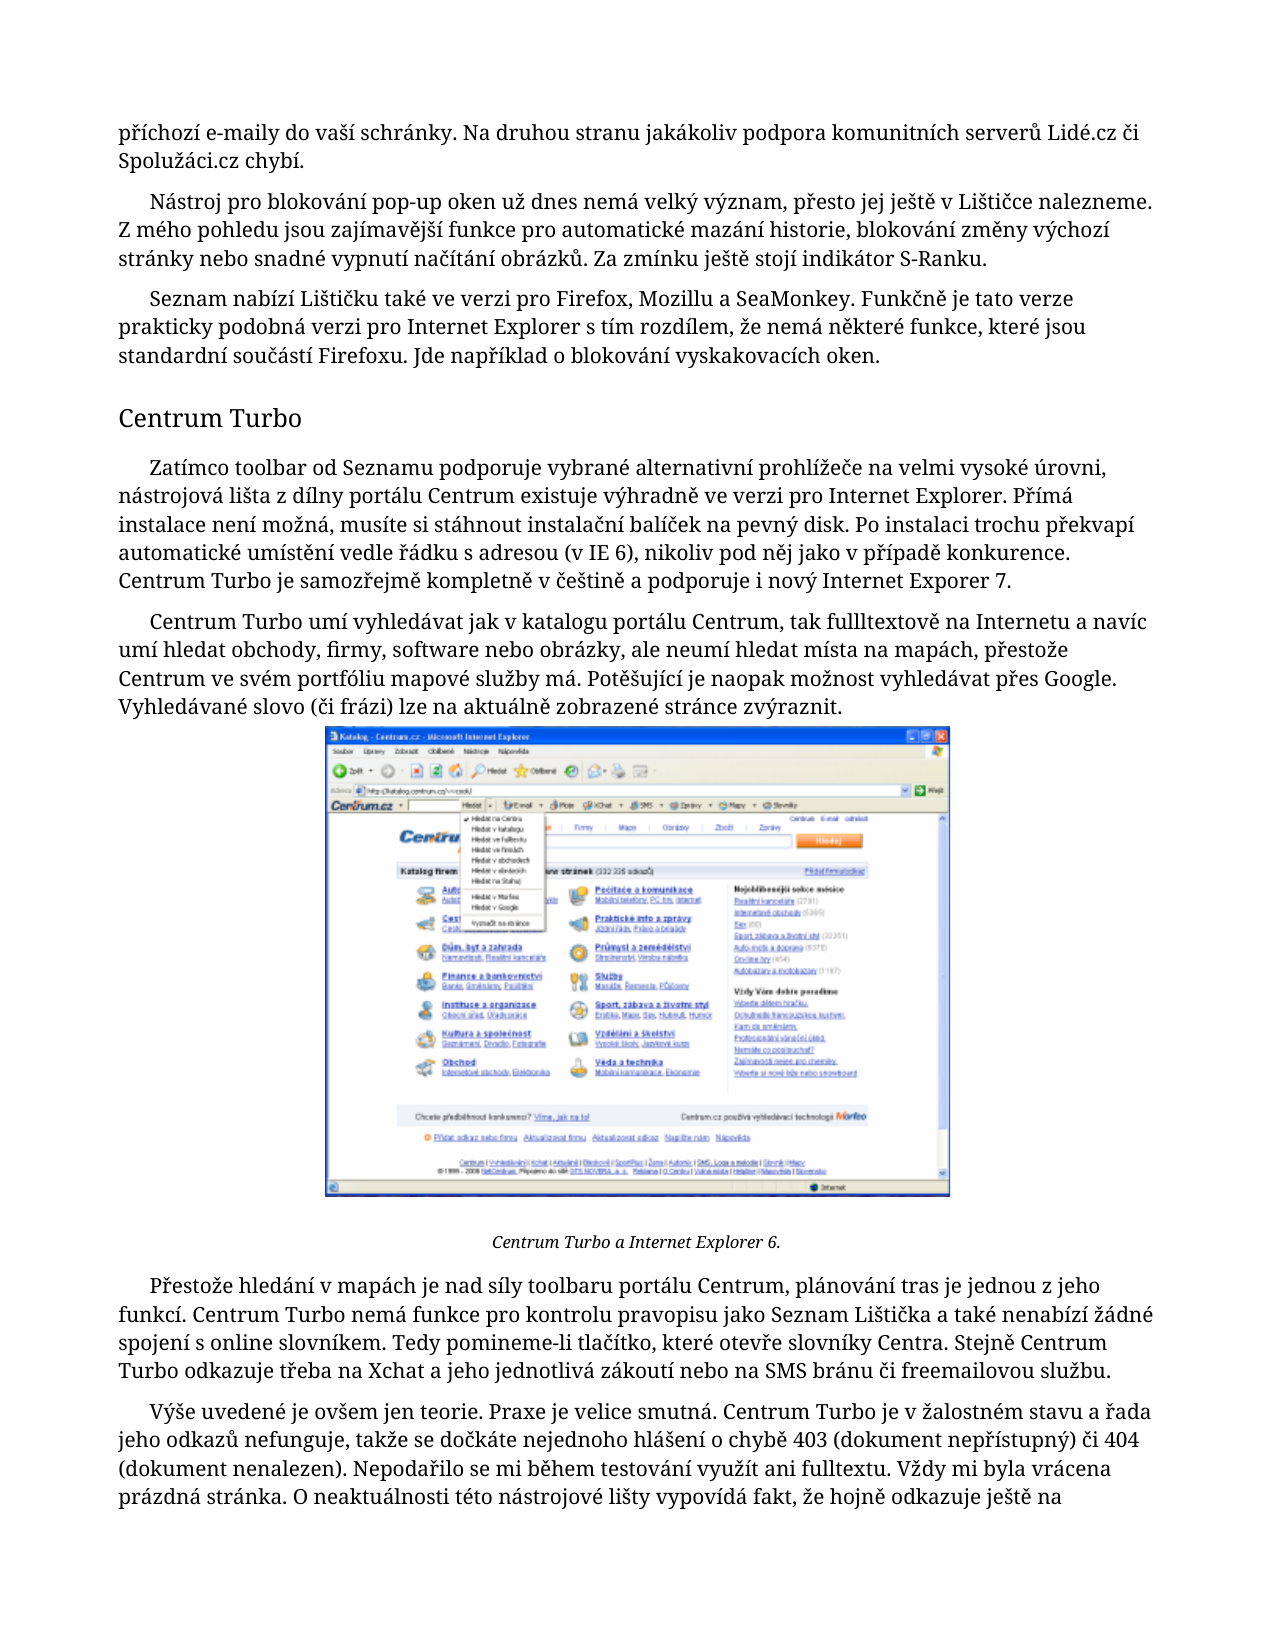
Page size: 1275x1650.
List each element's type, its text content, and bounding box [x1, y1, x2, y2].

text Nástroj pro blokování pop-up oken už dnes nemá velký význam, přesto jej ještě v Lištičce nalezneme. Z mého pohledu jsou zajímavější funkce pro automatické mazání historie, blokování změny výchozí stránky nebo snadné vypnutí načítání obrázků. Za zmínku ještě stojí indikátor S-Ranku. [118, 187, 1157, 272]
text příchozí e-maily do vaší schránky. Na druhou stranu jakákoliv podpora komunitních serverů Lidé.cz či Spolužáci.cz chybí. [118, 118, 1157, 175]
text Přestože hledání v mapách je nad síly toolbaru portálu Centrum, plánování tras je jednou z jeho funkcí. Centrum Turbo nemá funkce pro kontrolu pravopisu jako Seznam Lištička a také nenabízí žádné spojení s online slovníkem. Tedy pomineme-li tlačítko, které otevře slovníky Centra. Stejně Centrum Turbo odkazuje třeba na Xchat a jeho jednotlivá zákoutí nebo na SMS bránu či freemailovou službu. [118, 1271, 1157, 1385]
picture [325, 726, 951, 1197]
text Centrum Turbo umí vyhledávat jak v katalogu portálu Centrum, tak fullltextově na Internetu a navíc umí hledat obchody, firmy, software nebo obrázky, ale neumí hledat místa na mapách, přestože Centrum ve svém portfóliu mapové služby má. Potěšující je naopak možnost vyhledávat přes Google. Vyhledávané slovo (či frázi) lze na aktuálně zobrazené stránce zvýraznit. [118, 607, 1157, 721]
text Seznam nabízí Lištičku také ve verzi pro Firefox, Mozillu a SeaMonkey. Funkčně je tato verze prakticky podobná verzi pro Internet Explorer s tím rozdílem, že nemá některé funkce, které jsou standardní součástí Firefoxu. Jde například o blokování vyskakovacích oken. [118, 284, 1157, 369]
text Výše uvedené je ovšem jen teorie. Praxe je velice smutná. Centrum Turbo je v žalostném stavu a řada jeho odkazů nefunguje, takže se dočkáte nejednoho hlášení o chybě 403 (dokument nepřístupný) či 404 (dokument nenalezen). Nepodařilo se mi během testování využít ani fulltextu. Vždy mi byla vrácena prázdná stránka. O neaktuálnosti této nástrojové lišty vypovídá fakt, že hojně odkazuje ještě na [118, 1397, 1157, 1511]
text Zatímco toolbar od Seznamu podporuje vybrané alternativní prohlížeče na velmi vysoké úrovni, nástrojová lišta z dílny portálu Centrum existuje výhradně ve verzi pro Internet Explorer. Přímá instalace není možná, musíte si stáhnout instalační balíček na pevný disk. Po instalaci trochu překvapí automatické umístění vedle řádku s adresou (v IE 6), nikoliv pod něj jako v případě konkurence. Centrum Turbo je samozřejmě kompletně v češtině a podporuje i nový Internet Exporer 7. [118, 453, 1157, 595]
text Centrum Turbo a Internet Explorer 6. [118, 1231, 1157, 1254]
subtitle Centrum Turbo [118, 400, 1157, 434]
